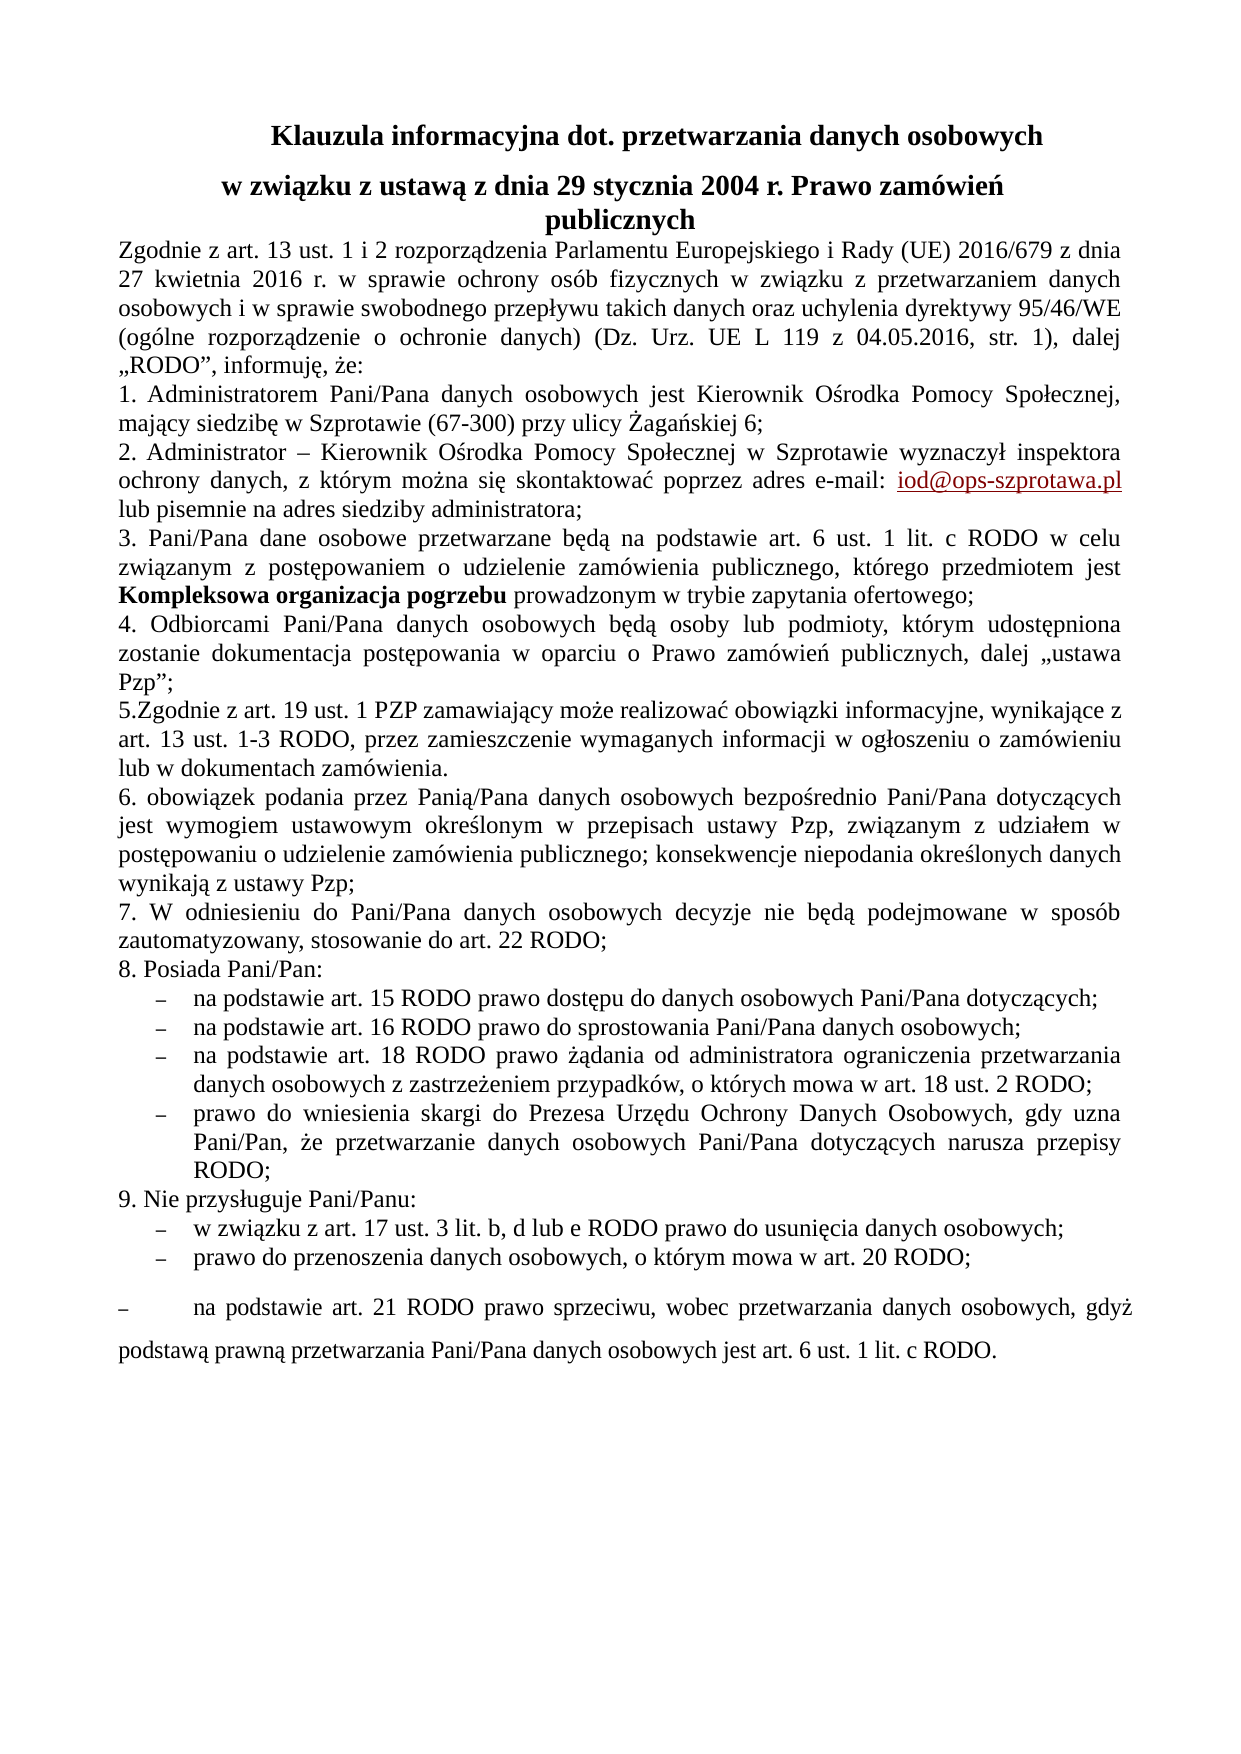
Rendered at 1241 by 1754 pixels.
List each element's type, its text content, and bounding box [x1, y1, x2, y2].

list na podstawie art. 21 RODO prawo sprzeciwu, wobec przetwarzania danych osobowych, gdyż podstawą prawną przetwarzania Pani/Pana danych osobowych jest art. 6 ust. 1 lit. c RODO. [118, 1292, 1133, 1364]
text publicznych [118, 202, 1122, 236]
list na podstawie art. 16 RODO prawo do sprostowania Pani/Pana danych osobowych; [156, 1012, 1122, 1041]
list prawo do wniesienia skargi do Prezesa Urzędu Ochrony Danych Osobowych, gdy uzna Pani/Pan, że przetwarzanie danych osobowych Pani/Pana dotyczących narusza przepisy RODO; [156, 1098, 1122, 1184]
text Zgodnie z art. 13 ust. 1 i 2 rozporządzenia Parlamentu Europejskiego i Rady (UE) 2016/679 z dnia 27 kwietnia 2016 r. w sprawie ochrony osób fizycznych w związku z przetwarzaniem danych osobowych i w sprawie swobodnego przepływu takich danych oraz uchylenia dyrektywy 95/46/WE (ogólne rozporządzenie o ochronie danych) (Dz. Urz. UE L 119 z 04.05.2016, str. 1), dalej „RODO”, informuję, że: [118, 236, 1122, 379]
list prawo do przenoszenia danych osobowych, o którym mowa w art. 20 RODO; [156, 1242, 1122, 1271]
text 8. Posiada Pani/Pan: [118, 954, 1122, 983]
text 6. obowiązek podania przez Panią/Pana danych osobowych bezpośrednio Pani/Pana dotyczących jest wymogiem ustawowym określonym w przepisach ustawy Pzp, związanym z udziałem w postępowaniu o udzielenie zamówienia publicznego; konsekwencje niepodania określonych danych wynikają z ustawy Pzp; [118, 782, 1122, 897]
text 1. Administratorem Pani/Pana danych osobowych jest Kierownik Ośrodka Pomocy Społecznej, mający siedzibę w Szprotawie (67-300) przy ulicy Żagańskiej 6; [118, 379, 1122, 437]
text 7. W odniesieniu do Pani/Pana danych osobowych decyzje nie będą podejmowane w sposób zautomatyzowany, stosowanie do art. 22 RODO; [118, 897, 1122, 954]
text 2. Administrator – Kierownik Ośrodka Pomocy Społecznej w Szprotawie wyznaczył inspektora ochrony danych, z którym można się skontaktować poprzez adres e-mail: iod@ops-szprotawa.pl lub pisemnie na adres siedziby administratora; [118, 437, 1122, 523]
text 5.Zgodnie z art. 19 ust. 1 PZP zamawiający może realizować obowiązki informacyjne, wynikające z art. 13 ust. 1-3 RODO, przez zamieszczenie wymaganych informacji w ogłoszeniu o zamówieniu lub w dokumentach zamówienia. [118, 696, 1122, 782]
text w związku z ustawą z dnia 29 stycznia 2004 r. Prawo zamówień [118, 168, 1122, 202]
text 4. Odbiorcami Pani/Pana danych osobowych będą osoby lub podmioty, którym udostępniona zostanie dokumentacja postępowania w oparciu o Prawo zamówień publicznych, dalej „ustawa Pzp”; [118, 609, 1122, 696]
list na podstawie art. 18 RODO prawo żądania od administratora ograniczenia przetwarzania danych osobowych z zastrzeżeniem przypadków, o których mowa w art. 18 ust. 2 RODO; [156, 1041, 1122, 1098]
list na podstawie art. 15 RODO prawo dostępu do danych osobowych Pani/Pana dotyczących; [156, 983, 1122, 1012]
text 3. Pani/Pana dane osobowe przetwarzane będą na podstawie art. 6 ust. 1 lit. c RODO w celu związanym z postępowaniem o udzielenie zamówienia publicznego, którego przedmiotem jest Kompleksowa organizacja pogrzebu prowadzonym w trybie zapytania ofertowego; [118, 523, 1122, 609]
text 9. Nie przysługuje Pani/Panu: [118, 1184, 1122, 1213]
list w związku z art. 17 ust. 3 lit. b, d lub e RODO prawo do usunięcia danych osobowych; [156, 1213, 1122, 1242]
text Klauzula informacyjna dot. przetwarzania danych osobowych [118, 118, 1122, 152]
